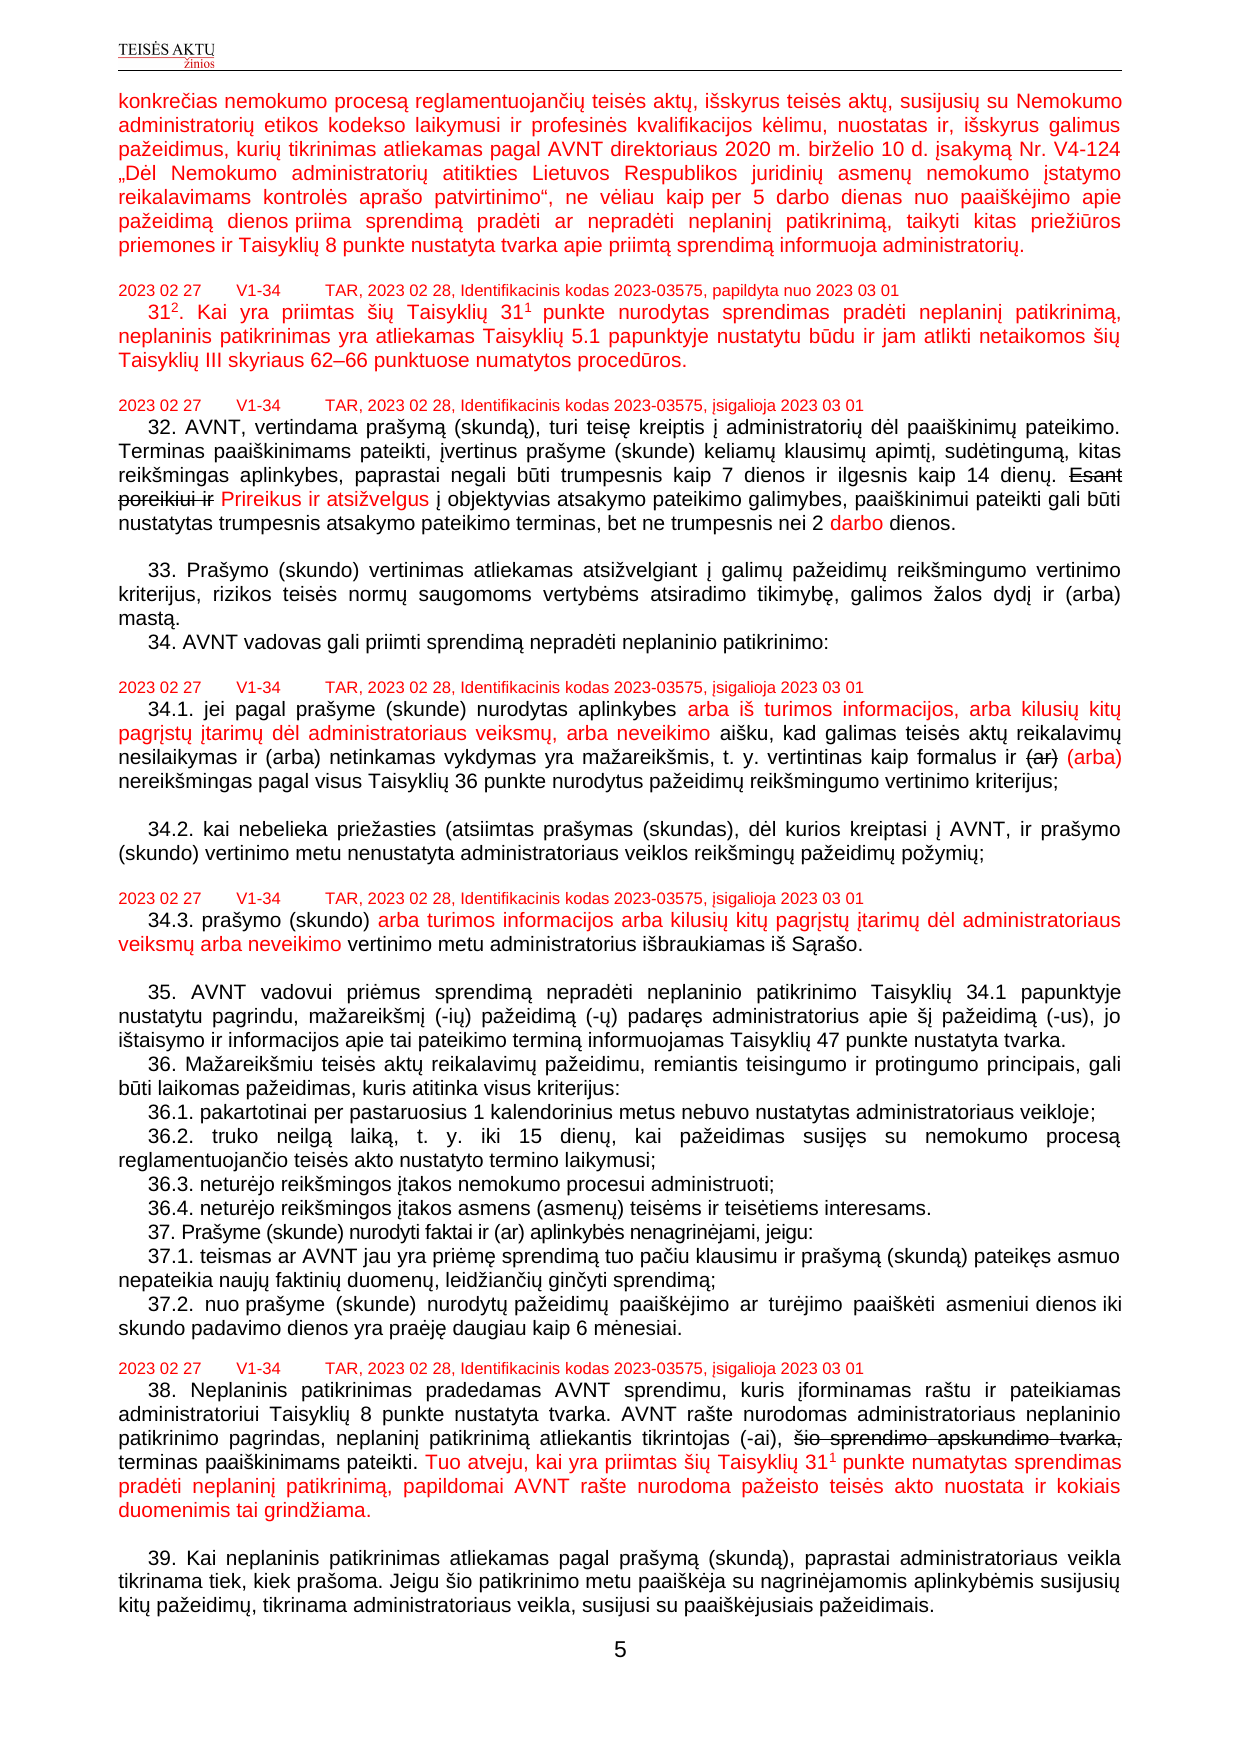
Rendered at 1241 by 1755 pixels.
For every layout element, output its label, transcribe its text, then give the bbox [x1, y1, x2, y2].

text 34.1. jei pagal prašyme (skunde) nurodytas aplinkybes arba iš turimos informacijos, arba kilusių kitų pagrįstų įtarimų dėl administratoriaus veiksmų, arba neveikimo aišku, kad galimas teisės aktų reikalavimų nesilaikymas ir (arba) netinkamas vykdymas yra mažareikšmis, t. y. vertintinas kaip formalus ir (ar) (arba) nereikšmingas pagal visus Taisyklių 36 punkte nurodytus pažeidimų reikšmingumo vertinimo kriterijus; [118, 697, 1122, 793]
text 36.1. pakartotinai per pastaruosius 1 kalendorinius metus nebuvo nustatytas administratoriaus veikloje; [118, 1100, 1122, 1124]
text 34.2. kai nebelieka priežasties (atsiimtas prašymas (skundas), dėl kurios kreiptasi į AVNT, ir prašymo (skundo) vertinimo metu nenustatyta administratoriaus veiklos reikšmingų pažeidimų požymių; [118, 817, 1122, 865]
text 36. Mažareikšmiu teisės aktų reikalavimų pažeidimu, remiantis teisingumo ir protingumo principais, gali būti laikomas pažeidimas, kuris atitinka visus kriterijus: [118, 1052, 1122, 1100]
text 37.2. nuo prašyme (skunde) nurodytų pažeidimų paaiškėjimo ar turėjimo paaiškėti asmeniui dienos iki skundo padavimo dienos yra praėję daugiau kaip 6 mėnesiai. [118, 1291, 1122, 1339]
text 37. Prašyme (skunde) nurodyti faktai ir (ar) aplinkybės nenagrinėjami, jeigu: [118, 1219, 1122, 1243]
text 312. Kai yra priimtas šių Taisyklių 311 punkte nurodytas sprendimas pradėti neplaninį patikrinimą, neplaninis patikrinimas yra atliekamas Taisyklių 5.1 papunktyje nustatytu būdu ir jam atlikti netaikomos šių Taisyklių III skyriaus 62–66 punktuose numatytos procedūros. [118, 299, 1122, 371]
text 35. AVNT vadovui priėmus sprendimą nepradėti neplaninio patikrinimo Taisyklių 34.1 papunktyje nustatytu pagrindu, mažareikšmį (-ių) pažeidimą (-ų) padaręs administratorius apie šį pažeidimą (-us), jo ištaisymo ir informacijos apie tai pateikimo terminą informuojamas Taisyklių 47 punkte nustatyta tvarka. [118, 980, 1122, 1052]
text 36.4. neturėjo reikšmingos įtakos asmens (asmenų) teisėms ir teisėtiems interesams. [118, 1196, 1122, 1219]
text konkrečias nemokumo procesą reglamentuojančių teisės aktų, išskyrus teisės aktų, susijusių su Nemokumo administratorių etikos kodekso laikymusi ir profesinės kvalifikacijos kėlimu, nuostatas ir, išskyrus galimus pažeidimus, kurių tikrinimas atliekamas pagal AVNT direktoriaus 2020 m. birželio 10 d. įsakymą Nr. V4-124 „Dėl Nemokumo administratorių atitikties Lietuvos Respublikos juridinių asmenų nemokumo įstatymo reikalavimams kontrolės aprašo patvirtinimo“, ne vėliau kaip per 5 darbo dienas nuo paaiškėjimo apie pažeidimą dienos priima sprendimą pradėti ar nepradėti neplaninį patikrinimą, taikyti kitas priežiūros priemones ir Taisyklių 8 punkte nustatyta tvarka apie priimtą sprendimą informuoja administratorių. [118, 89, 1122, 256]
text 34.3. prašymo (skundo) arba turimos informacijos arba kilusių kitų pagrįstų įtarimų dėl administratoriaus veiksmų arba neveikimo vertinimo metu administratorius išbraukiamas iš Sąrašo. [118, 908, 1122, 956]
text 2023 02 27 V1-34 TAR, 2023 02 28, Identifikacinis kodas 2023-03575, įsigalioja 2023 03 01 [118, 395, 1122, 414]
text 33. Prašymo (skundo) vertinimas atliekamas atsižvelgiant į galimų pažeidimų reikšmingumo vertinimo kriterijus, rizikos teisės normų saugomoms vertybėms atsiradimo tikimybę, galimos žalos dydį ir (arba) mastą. [118, 558, 1122, 630]
text 36.2. truko neilgą laiką, t. y. iki 15 dienų, kai pažeidimas susijęs su nemokumo procesą reglamentuojančio teisės akto nustatyto termino laikymusi; [118, 1124, 1122, 1172]
text 37.1. teismas ar AVNT jau yra priėmę sprendimą tuo pačiu klausimu ir prašymą (skundą) pateikęs asmuo nepateikia naujų faktinių duomenų, leidžiančių ginčyti sprendimą; [118, 1243, 1122, 1291]
text 38. Neplaninis patikrinimas pradedamas AVNT sprendimu, kuris įforminamas raštu ir pateikiamas administratoriui Taisyklių 8 punkte nustatyta tvarka. AVNT rašte nurodomas administratoriaus neplaninio patikrinimo pagrindas, neplaninį patikrinimą atliekantis tikrintojas (-ai), šio sprendimo apskundimo tvarka, terminas paaiškinimams pateikti. Tuo atveju, kai yra priimtas šių Taisyklių 311 punkte numatytas sprendimas pradėti neplaninį patikrinimą, papildomai AVNT rašte nurodoma pažeisto teisės akto nuostata ir kokiais duomenimis tai grindžiama. [118, 1378, 1122, 1521]
text 2023 02 27 V1-34 TAR, 2023 02 28, Identifikacinis kodas 2023-03575, įsigalioja 2023 03 01 [118, 678, 1122, 697]
text 36.3. neturėjo reikšmingos įtakos nemokumo procesui administruoti; [118, 1172, 1122, 1196]
text 39. Kai neplaninis patikrinimas atliekamas pagal prašymą (skundą), paprastai administratoriaus veikla tikrinama tiek, kiek prašoma. Jeigu šio patikrinimo metu paaiškėja su nagrinėjamomis aplinkybėmis susijusių kitų pažeidimų, tikrinama administratoriaus veikla, susijusi su paaiškėjusiais pažeidimais. [118, 1545, 1122, 1617]
text 32. AVNT, vertindama prašymą (skundą), turi teisę kreiptis į administratorių dėl paaiškinimų pateikimo. Terminas paaiškinimams pateikti, įvertinus prašyme (skunde) keliamų klausimų apimtį, sudėtingumą, kitas reikšmingas aplinkybes, paprastai negali būti trumpesnis kaip 7 dienos ir ilgesnis kaip 14 dienų. Esant poreikiui ir Prireikus ir atsižvelgus į objektyvias atsakymo pateikimo galimybes, paaiškinimui pateikti gali būti nustatytas trumpesnis atsakymo pateikimo terminas, bet ne trumpesnis nei 2 darbo dienos. [118, 414, 1122, 534]
text 2023 02 27 V1-34 TAR, 2023 02 28, Identifikacinis kodas 2023-03575, įsigalioja 2023 03 01 [118, 889, 1122, 908]
text 34. AVNT vadovas gali priimti sprendimą nepradėti neplaninio patikrinimo: [118, 630, 1122, 654]
text 2023 02 27 V1-34 TAR, 2023 02 28, Identifikacinis kodas 2023-03575, papildyta nuo 2023 03 01 [118, 280, 1122, 299]
text 2023 02 27 V1-34 TAR, 2023 02 28, Identifikacinis kodas 2023-03575, įsigalioja 2023 03 01 [118, 1358, 1122, 1378]
